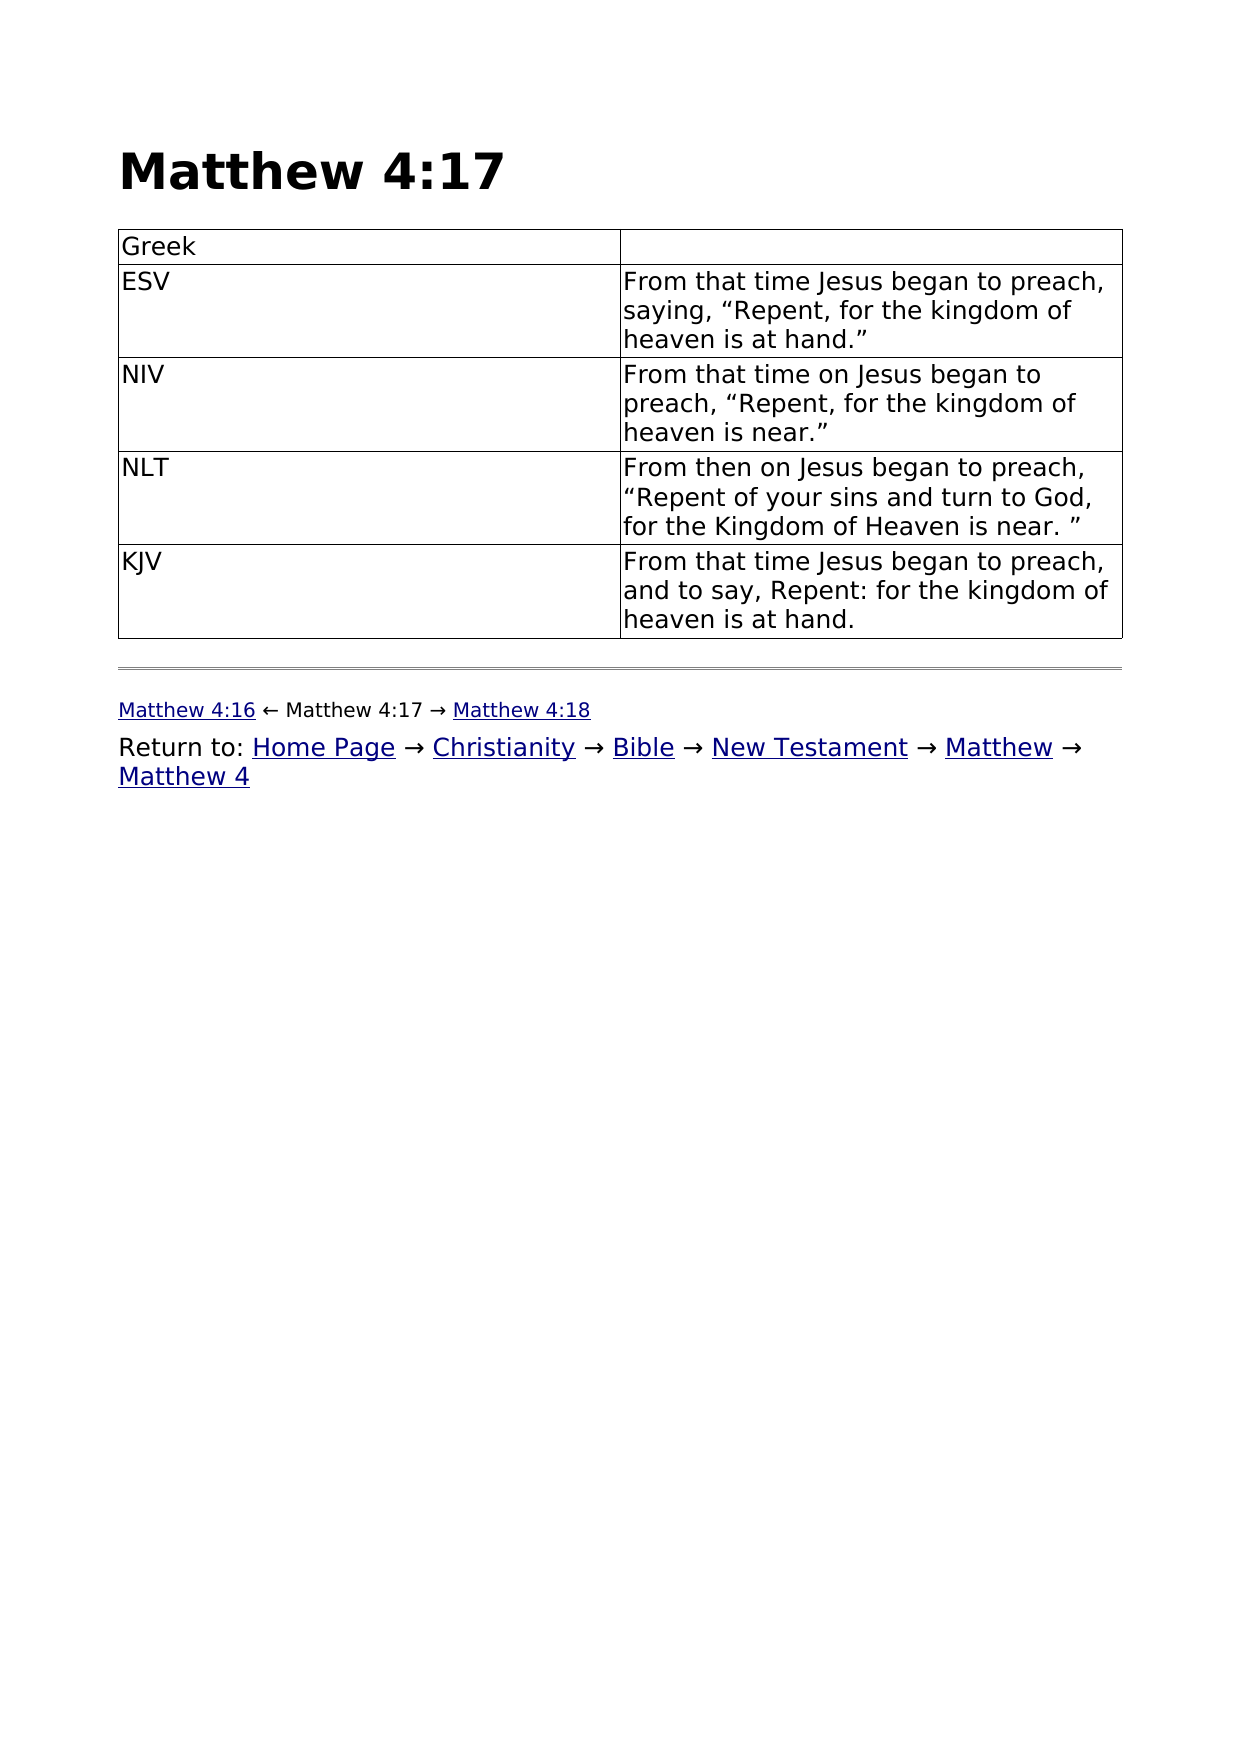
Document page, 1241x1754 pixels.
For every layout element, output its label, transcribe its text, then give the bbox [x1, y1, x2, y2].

table_header Greek [119, 230, 620, 264]
table_cell NLT [119, 452, 620, 544]
subtitle Matthew 4:17 [118, 143, 1122, 201]
table_cell ESV [119, 265, 620, 357]
table_cell From then on Jesus began to preach, “Repent of your sins and turn to God, for the Kingdom of Heaven is near. ” [621, 452, 1122, 544]
table_cell NIV [119, 358, 620, 451]
table_cell From that time Jesus began to preach, saying, “Repent, for the kingdom of heaven is at hand.” [621, 265, 1122, 357]
table_cell From that time on Jesus began to preach, “Repent, for the kingdom of heaven is near.” [621, 358, 1122, 451]
table_header [621, 230, 1122, 264]
table_cell KJV [119, 545, 620, 637]
table_cell From that time Jesus began to preach, and to say, Repent: for the kingdom of heaven is at hand. [621, 545, 1122, 637]
text Matthew 4:16 ← Matthew 4:17 → Matthew 4:18 [118, 699, 1122, 733]
text Return to: Home Page → Christianity → Bible → New Testament → Matthew → Matthew 4 [118, 733, 1122, 791]
